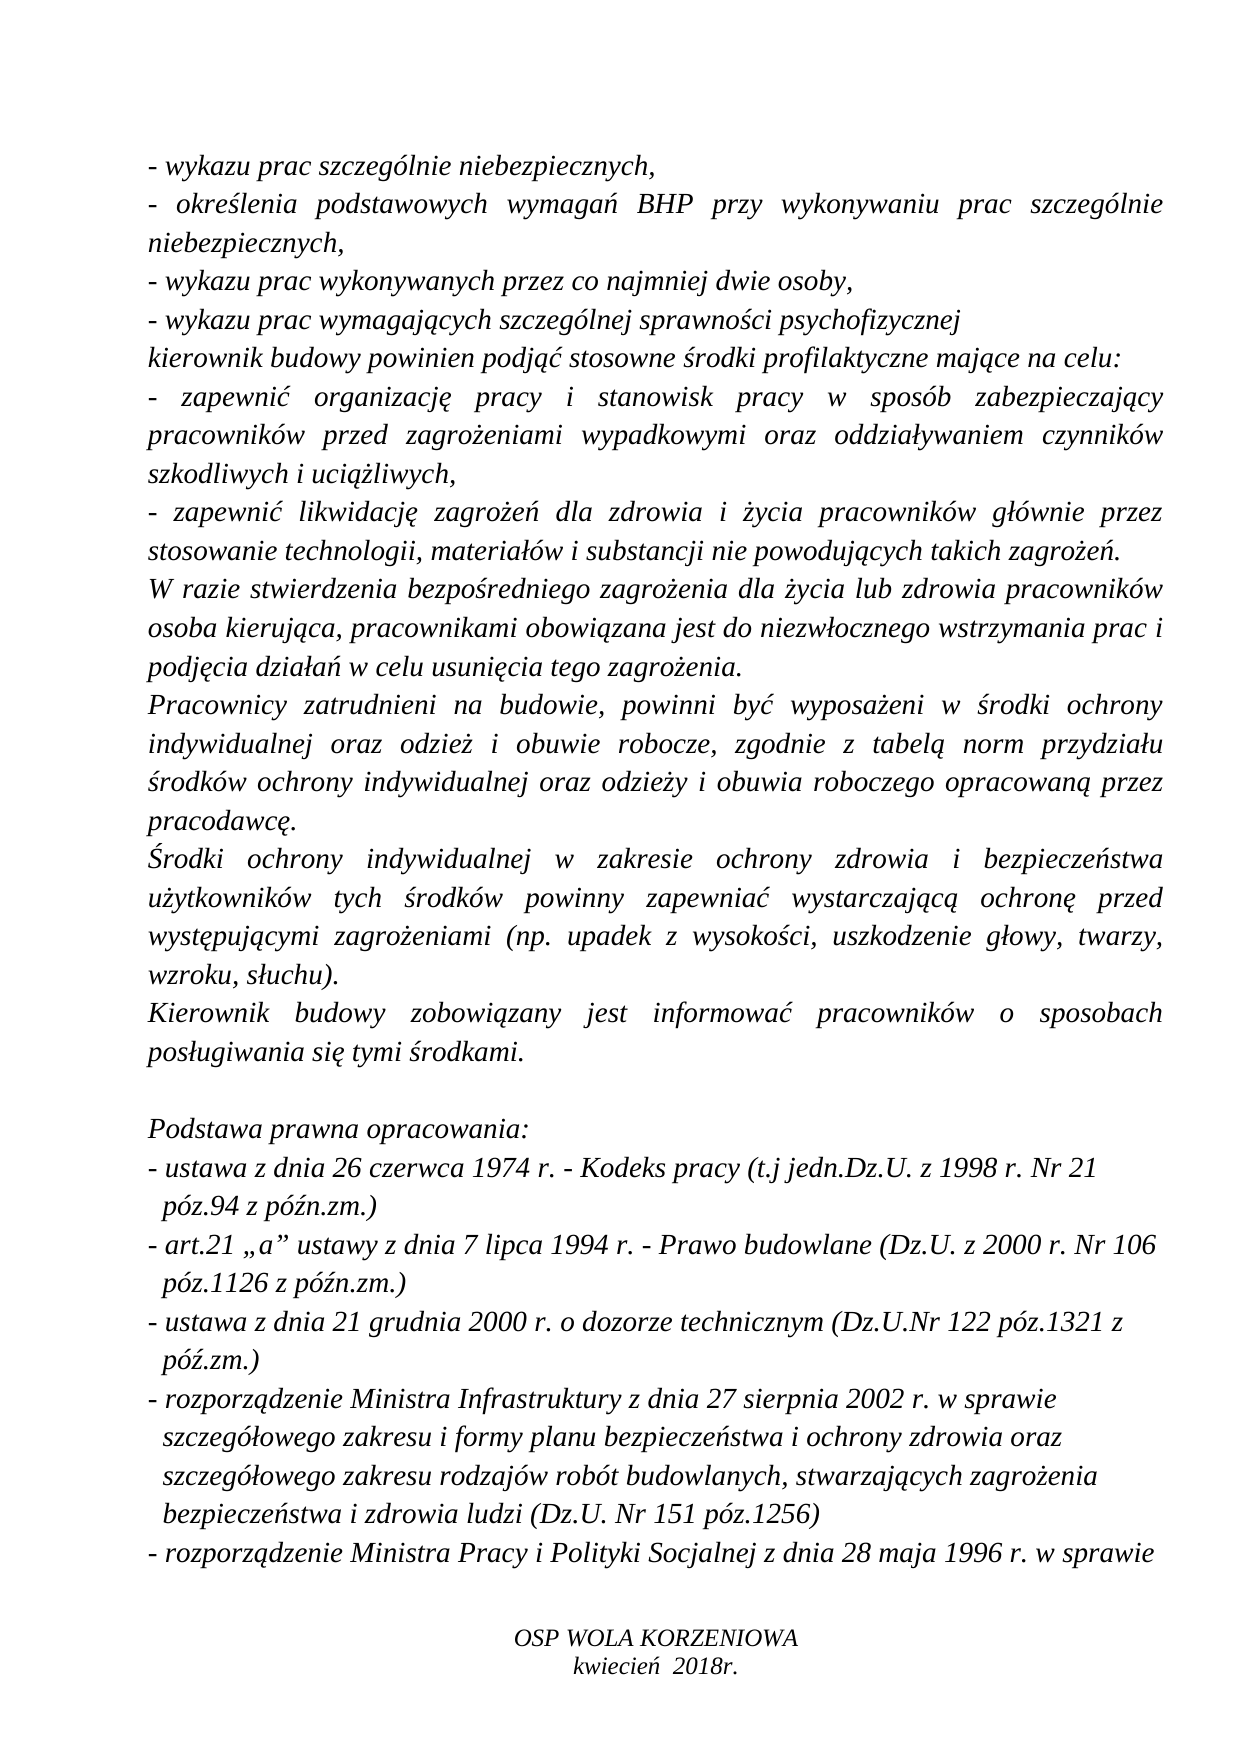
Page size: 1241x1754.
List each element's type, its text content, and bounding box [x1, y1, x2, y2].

text Środki ochrony indywidualnej w zakresie ochrony zdrowia i bezpieczeństwa użytkowników tych środków powinny zapewniać wystarczającą ochronę przed występującymi zagrożeniami (np. upadek z wysokości, uszkodzenie głowy, twarzy, wzroku, słuchu). [148, 841, 1167, 991]
text póź.zm.) [148, 1342, 1167, 1376]
text - zapewnić organizację pracy i stanowisk pracy w sposób zabezpieczający pracowników przed zagrożeniami wypadkowymi oraz oddziaływaniem czynników szkodliwych i uciążliwych, [148, 379, 1167, 489]
text - wykazu prac wymagających szczególnej sprawności psychofizycznej [148, 302, 1167, 335]
text - art.21 „a” ustawy z dnia 7 lipca 1994 r. - Prawo budowlane (Dz.U. z 2000 r. Nr 106 [148, 1227, 1167, 1260]
text - zapewnić likwidację zagrożeń dla zdrowia i życia pracowników głównie przez stosowanie technologii, materiałów i substancji nie powodujących takich zagrożeń. [148, 494, 1167, 567]
text - rozporządzenie Ministra Infrastruktury z dnia 27 sierpnia 2002 r. w sprawie [148, 1381, 1167, 1414]
text - określenia podstawowych wymagań BHP przy wykonywaniu prac szczególnie niebezpiecznych, [148, 186, 1167, 258]
text - wykazu prac wykonywanych przez co najmniej dwie osoby, [148, 263, 1167, 297]
text szczegółowego zakresu i formy planu bezpieczeństwa i ochrony zdrowia oraz [148, 1419, 1167, 1453]
text szczegółowego zakresu rodzajów robót budowlanych, stwarzających zagrożenia [148, 1458, 1167, 1492]
text - rozporządzenie Ministra Pracy i Polityki Socjalnej z dnia 28 maja 1996 r. w sprawie [148, 1535, 1167, 1569]
text Kierownik budowy zobowiązany jest informować pracowników o sposobach posługiwania się tymi środkami. [148, 996, 1167, 1068]
text kierownik budowy powinien podjąć stosowne środki profilaktyczne mające na celu: [148, 340, 1167, 374]
text bezpieczeństwa i zdrowia ludzi (Dz.U. Nr 151 póz.1256) [148, 1497, 1167, 1530]
text Podstawa prawna opracowania: [148, 1111, 1167, 1145]
text póz.1126 z późn.zm.) [148, 1265, 1167, 1299]
text - ustawa z dnia 21 grudnia 2000 r. o dozorze technicznym (Dz.U.Nr 122 póz.1321 z [148, 1304, 1167, 1337]
text Pracownicy zatrudnieni na budowie, powinni być wyposażeni w środki ochrony indywidualnej oraz odzież i obuwie robocze, zgodnie z tabelą norm przydziału środków ochrony indywidualnej oraz odzieży i obuwia roboczego opracowaną przez pracodawcę. [148, 687, 1167, 836]
text W razie stwierdzenia bezpośredniego zagrożenia dla życia lub zdrowia pracowników osoba kierująca, pracownikami obowiązana jest do niezwłocznego wstrzymania prac i podjęcia działań w celu usunięcia tego zagrożenia. [148, 572, 1167, 682]
text póz.94 z późn.zm.) [148, 1188, 1167, 1222]
text - wykazu prac szczególnie niebezpiecznych, [148, 148, 1167, 181]
text - ustawa z dnia 26 czerwca 1974 r. - Kodeks pracy (t.j jedn.Dz.U. z 1998 r. Nr 21 [148, 1150, 1167, 1183]
